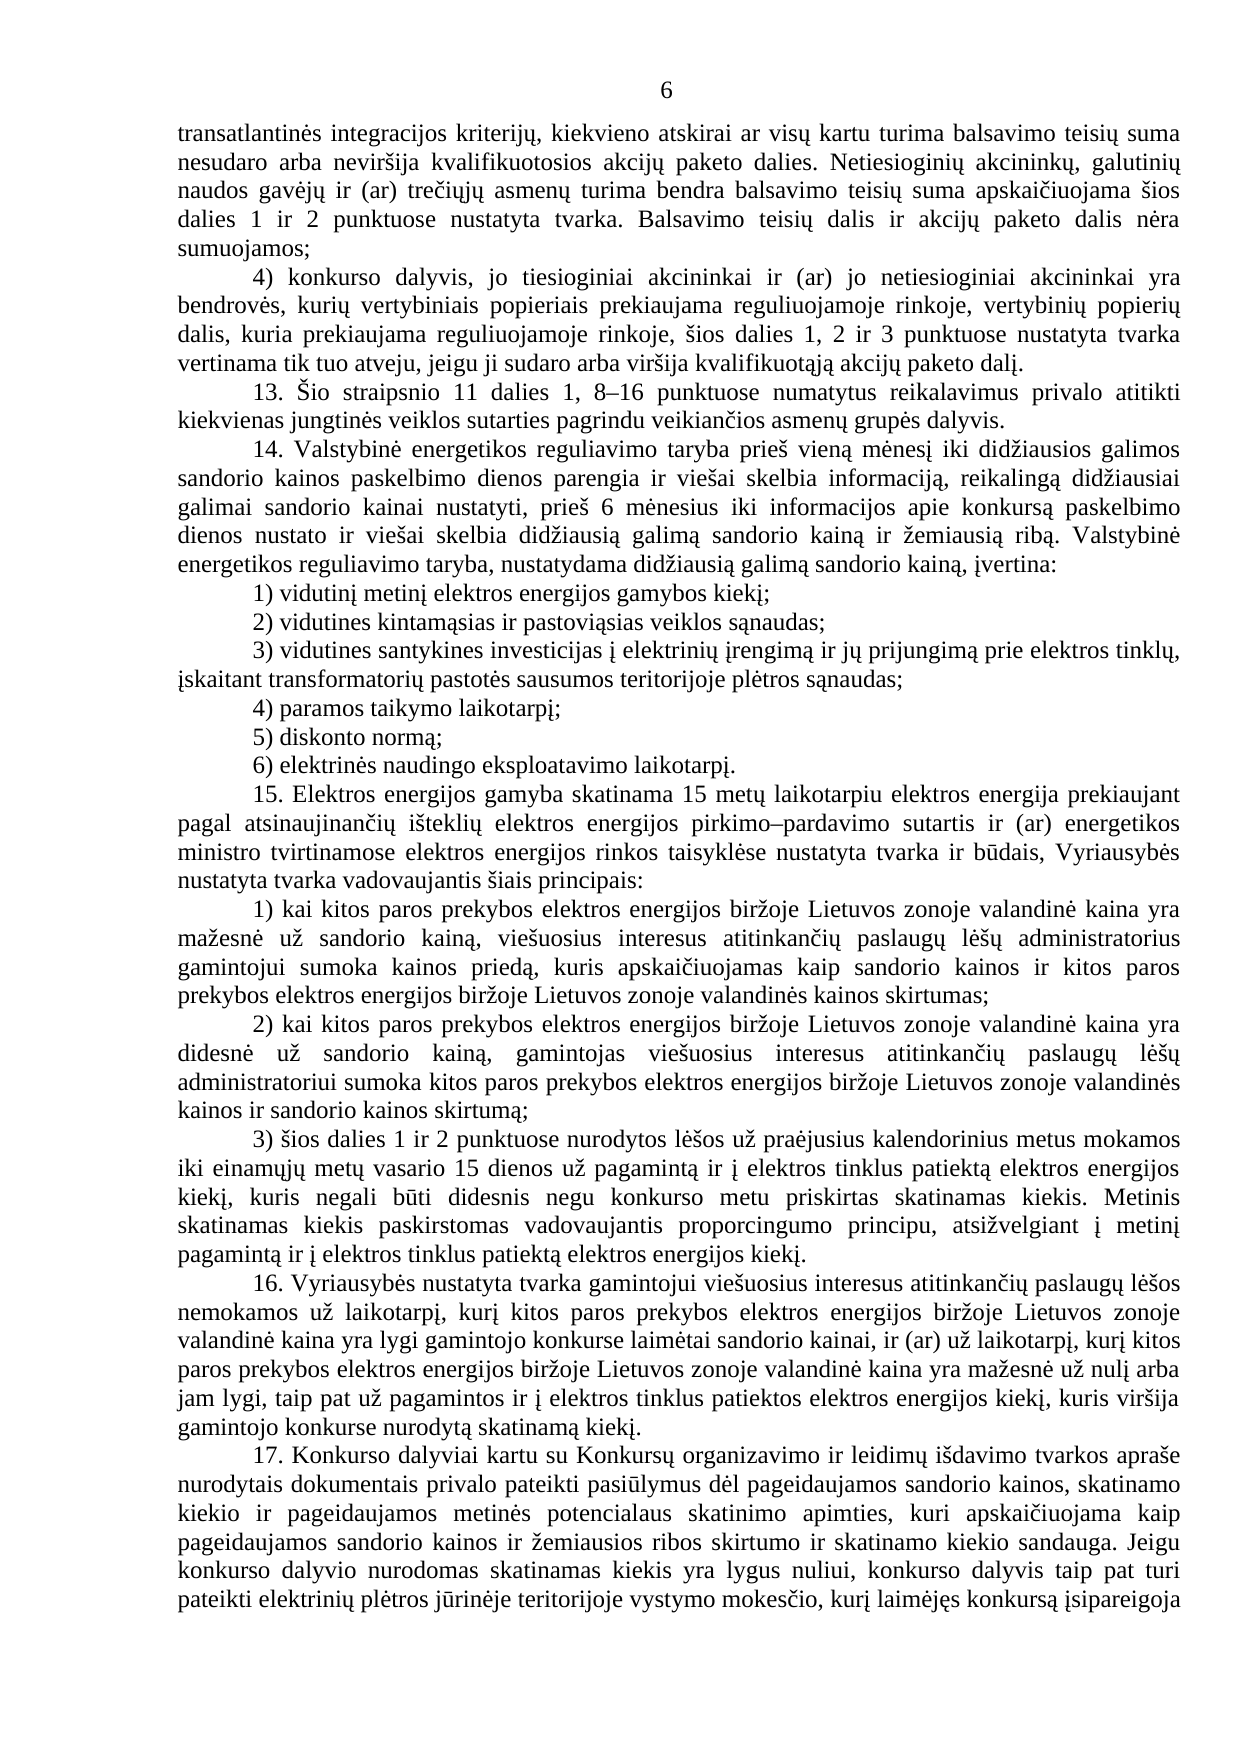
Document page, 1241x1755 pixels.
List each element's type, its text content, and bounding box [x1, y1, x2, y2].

text 2) kai kitos paros prekybos elektros energijos biržoje Lietuvos zonoje valandinė kaina yra didesnė už sandorio kainą, gamintojas viešuosius interesus atitinkančių paslaugų lėšų administratoriui sumoka kitos paros prekybos elektros energijos biržoje Lietuvos zonoje valandinės kainos ir sandorio kainos skirtumą; [177, 1009, 1181, 1124]
text transatlantinės integracijos kriterijų, kiekvieno atskirai ar visų kartu turima balsavimo teisių suma nesudaro arba neviršija kvalifikuotosios akcijų paketo dalies. Netiesioginių akcininkų, galutinių naudos gavėjų ir (ar) trečiųjų asmenų turima bendra balsavimo teisių suma apskaičiuojama šios dalies 1 ir 2 punktuose nustatyta tvarka. Balsavimo teisių dalis ir akcijų paketo dalis nėra sumuojamos; [177, 118, 1181, 262]
text 4) paramos taikymo laikotarpį; [177, 693, 1181, 722]
text 16. Vyriausybės nustatyta tvarka gamintojui viešuosius interesus atitinkančių paslaugų lėšos nemokamos už laikotarpį, kurį kitos paros prekybos elektros energijos biržoje Lietuvos zonoje valandinė kaina yra lygi gamintojo konkurse laimėtai sandorio kainai, ir (ar) už laikotarpį, kurį kitos paros prekybos elektros energijos biržoje Lietuvos zonoje valandinė kaina yra mažesnė už nulį arba jam lygi, taip pat už pagamintos ir į elektros tinklus patiektos elektros energijos kiekį, kuris viršija gamintojo konkurse nurodytą skatinamą kiekį. [177, 1268, 1181, 1441]
text 13. Šio straipsnio 11 dalies 1, 8–16 punktuose numatytus reikalavimus privalo atitikti kiekvienas jungtinės veiklos sutarties pagrindu veikiančios asmenų grupės dalyvis. [177, 377, 1181, 434]
text 14. Valstybinė energetikos reguliavimo taryba prieš vieną mėnesį iki didžiausios galimos sandorio kainos paskelbimo dienos parengia ir viešai skelbia informaciją, reikalingą didžiausiai galimai sandorio kainai nustatyti, prieš 6 mėnesius iki informacijos apie konkursą paskelbimo dienos nustato ir viešai skelbia didžiausią galimą sandorio kainą ir žemiausią ribą. Valstybinė energetikos reguliavimo taryba, nustatydama didžiausią galimą sandorio kainą, įvertina: [177, 434, 1181, 578]
text 6) elektrinės naudingo eksploatavimo laikotarpį. [177, 751, 1181, 779]
text 17. Konkurso dalyviai kartu su Konkursų organizavimo ir leidimų išdavimo tvarkos apraše nurodytais dokumentais privalo pateikti pasiūlymus dėl pageidaujamos sandorio kainos, skatinamo kiekio ir pageidaujamos metinės potencialaus skatinimo apimties, kuri apskaičiuojama kaip pageidaujamos sandorio kainos ir žemiausios ribos skirtumo ir skatinamo kiekio sandauga. Jeigu konkurso dalyvio nurodomas skatinamas kiekis yra lygus nuliui, konkurso dalyvis taip pat turi pateikti elektrinių plėtros jūrinėje teritorijoje vystymo mokesčio, kurį laimėjęs konkursą įsipareigoja [177, 1441, 1181, 1613]
text 1) kai kitos paros prekybos elektros energijos biržoje Lietuvos zonoje valandinė kaina yra mažesnė už sandorio kainą, viešuosius interesus atitinkančių paslaugų lėšų administratorius gamintojui sumoka kainos priedą, kuris apskaičiuojamas kaip sandorio kainos ir kitos paros prekybos elektros energijos biržoje Lietuvos zonoje valandinės kainos skirtumas; [177, 894, 1181, 1009]
text 2) vidutines kintamąsias ir pastoviąsias veiklos sąnaudas; [177, 607, 1181, 636]
text 4) konkurso dalyvis, jo tiesioginiai akcininkai ir (ar) jo netiesioginiai akcininkai yra bendrovės, kurių vertybiniais popieriais prekiaujama reguliuojamoje rinkoje, vertybinių popierių dalis, kuria prekiaujama reguliuojamoje rinkoje, šios dalies 1, 2 ir 3 punktuose nustatyta tvarka vertinama tik tuo atveju, jeigu ji sudaro arba viršija kvalifikuotąją akcijų paketo dalį. [177, 262, 1181, 377]
text 5) diskonto normą; [177, 722, 1181, 751]
text 3) šios dalies 1 ir 2 punktuose nurodytos lėšos už praėjusius kalendorinius metus mokamos iki einamųjų metų vasario 15 dienos už pagamintą ir į elektros tinklus patiektą elektros energijos kiekį, kuris negali būti didesnis negu konkurso metu priskirtas skatinamas kiekis. Metinis skatinamas kiekis paskirstomas vadovaujantis proporcingumo principu, atsižvelgiant į metinį pagamintą ir į elektros tinklus patiektą elektros energijos kiekį. [177, 1124, 1181, 1268]
text 15. Elektros energijos gamyba skatinama 15 metų laikotarpiu elektros energija prekiaujant pagal atsinaujinančių išteklių elektros energijos pirkimo–pardavimo sutartis ir (ar) energetikos ministro tvirtinamose elektros energijos rinkos taisyklėse nustatyta tvarka ir būdais, Vyriausybės nustatyta tvarka vadovaujantis šiais principais: [177, 779, 1181, 894]
text 1) vidutinį metinį elektros energijos gamybos kiekį; [177, 578, 1181, 607]
text 3) vidutines santykines investicijas į elektrinių įrengimą ir jų prijungimą prie elektros tinklų, įskaitant transformatorių pastotės sausumos teritorijoje plėtros sąnaudas; [177, 636, 1181, 693]
